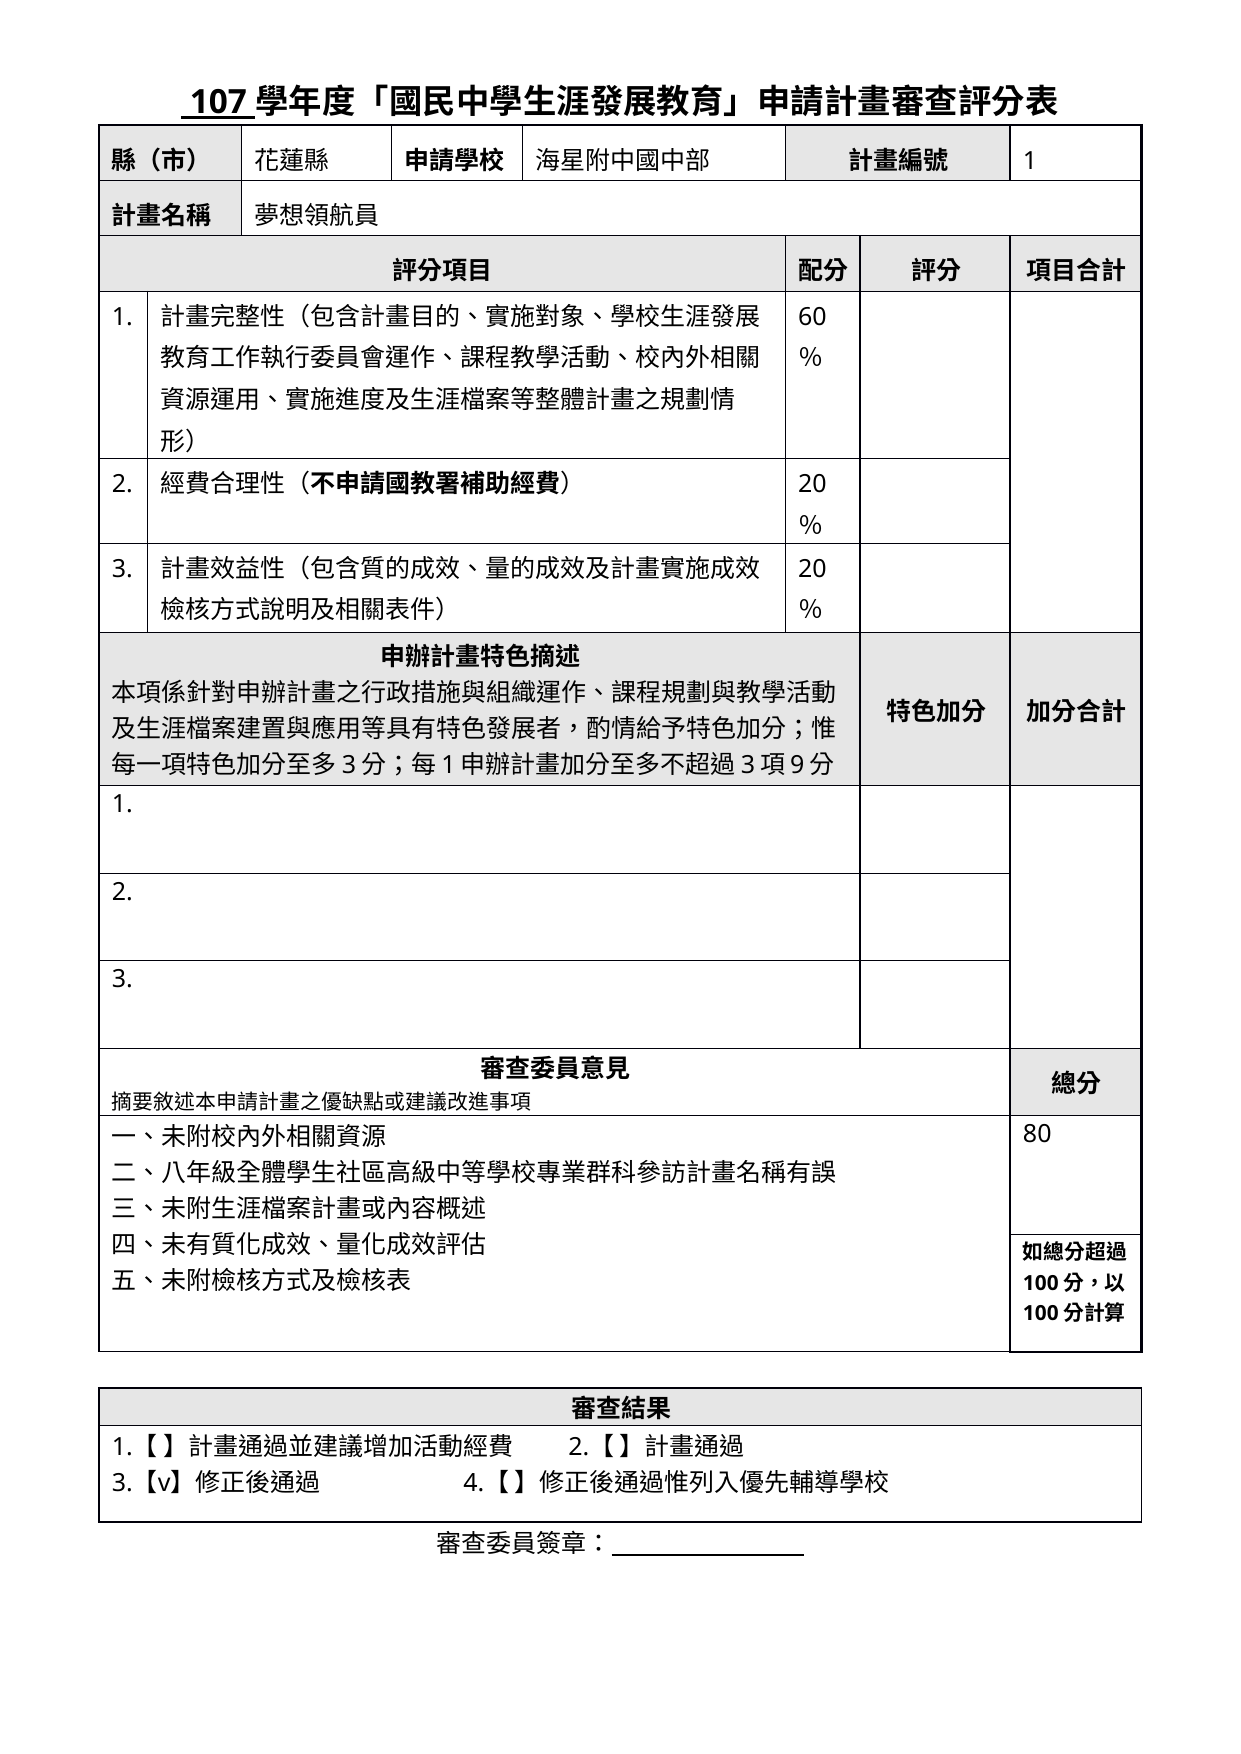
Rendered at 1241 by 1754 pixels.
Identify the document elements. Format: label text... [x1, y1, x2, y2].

table_header 縣（市） [100, 126, 241, 180]
table_cell 評分項目 [100, 236, 785, 291]
table_header 計畫編號 [786, 126, 1009, 180]
table_cell 2. [100, 874, 859, 960]
table_cell 特色加分 [861, 633, 1009, 785]
table_cell 1.【 】計畫通過並建議增加活動經費 2.【 】計畫通過 3.【v】修正後通過 4.【 】修正後通過惟列入優先輔導學校 [100, 1426, 1141, 1521]
table_header 花蓮縣 [242, 126, 391, 180]
table_cell 3. [100, 544, 147, 632]
table_cell 項目合計 [1011, 236, 1140, 291]
table_cell 一、未附校內外相關資源 二、八年級全體學生社區高級中等學校專業群科參訪計畫名稱有誤 三、未附生涯檔案計畫或內容概述 四、未有質化成效、量化成效評估 五、未附檢核方式及檢核表 [100, 1116, 1009, 1351]
table_cell [1011, 786, 1140, 1047]
table_header 海星附中國中部 [523, 126, 785, 180]
table_cell 經費合理性（不申請國教署補助經費） [148, 459, 785, 543]
table_header 申請學校 [392, 126, 522, 180]
table_cell 60％ [786, 292, 859, 458]
table_header 審查結果 [100, 1389, 1141, 1425]
table_cell 加分合計 [1011, 633, 1140, 785]
table_cell 1. [100, 292, 147, 458]
table_cell 計畫效益性（包含質的成效、量的成效及計畫實施成效檢核方式說明及相關表件） [148, 544, 785, 632]
table_cell 計畫完整性（包含計畫目的、實施對象、學校生涯發展教育工作執行委員會運作、課程教學活動、校內外相關資源運用、實施進度及生涯檔案等整體計畫之規劃情形） [148, 292, 785, 458]
table_cell 計畫名稱 [100, 181, 241, 235]
table_cell 如總分超過100分，以100分計算 [1011, 1235, 1140, 1351]
table_cell [861, 961, 1009, 1047]
table_cell [861, 459, 1009, 543]
table_cell 審查委員意見 摘要敘述本申請計畫之優缺點或建議改進事項 [100, 1049, 1009, 1115]
table_cell 1. [100, 786, 859, 872]
table_cell [861, 874, 1009, 960]
table_cell [861, 292, 1009, 458]
table_cell [861, 544, 1009, 632]
table_cell 評分 [861, 236, 1009, 291]
table_cell 20％ [786, 544, 859, 632]
table_cell 總分 [1011, 1049, 1140, 1115]
table_cell [1011, 292, 1140, 632]
table_header 1 [1011, 126, 1140, 180]
text 審查委員簽章： [75, 1523, 1165, 1559]
table_cell 80 [1011, 1116, 1140, 1234]
table_cell 20％ [786, 459, 859, 543]
text 107 學年度「國民中學生涯發展教育」申請計畫審查評分表 [75, 75, 1165, 124]
table_cell [861, 786, 1009, 872]
table_cell 2. [100, 459, 147, 543]
table_cell 申辦計畫特色摘述 本項係針對申辦計畫之行政措施與組織運作、課程規劃與教學活動及生涯檔案建置與應用等具有特色發展者，酌情給予特色加分；惟每一項特色加分至多3分；每1申辦計畫加分至多不超過3項9分 [100, 633, 859, 785]
table_cell 夢想領航員 [242, 181, 1140, 235]
table_cell 3. [100, 961, 859, 1047]
table_cell 配分 [786, 236, 859, 291]
